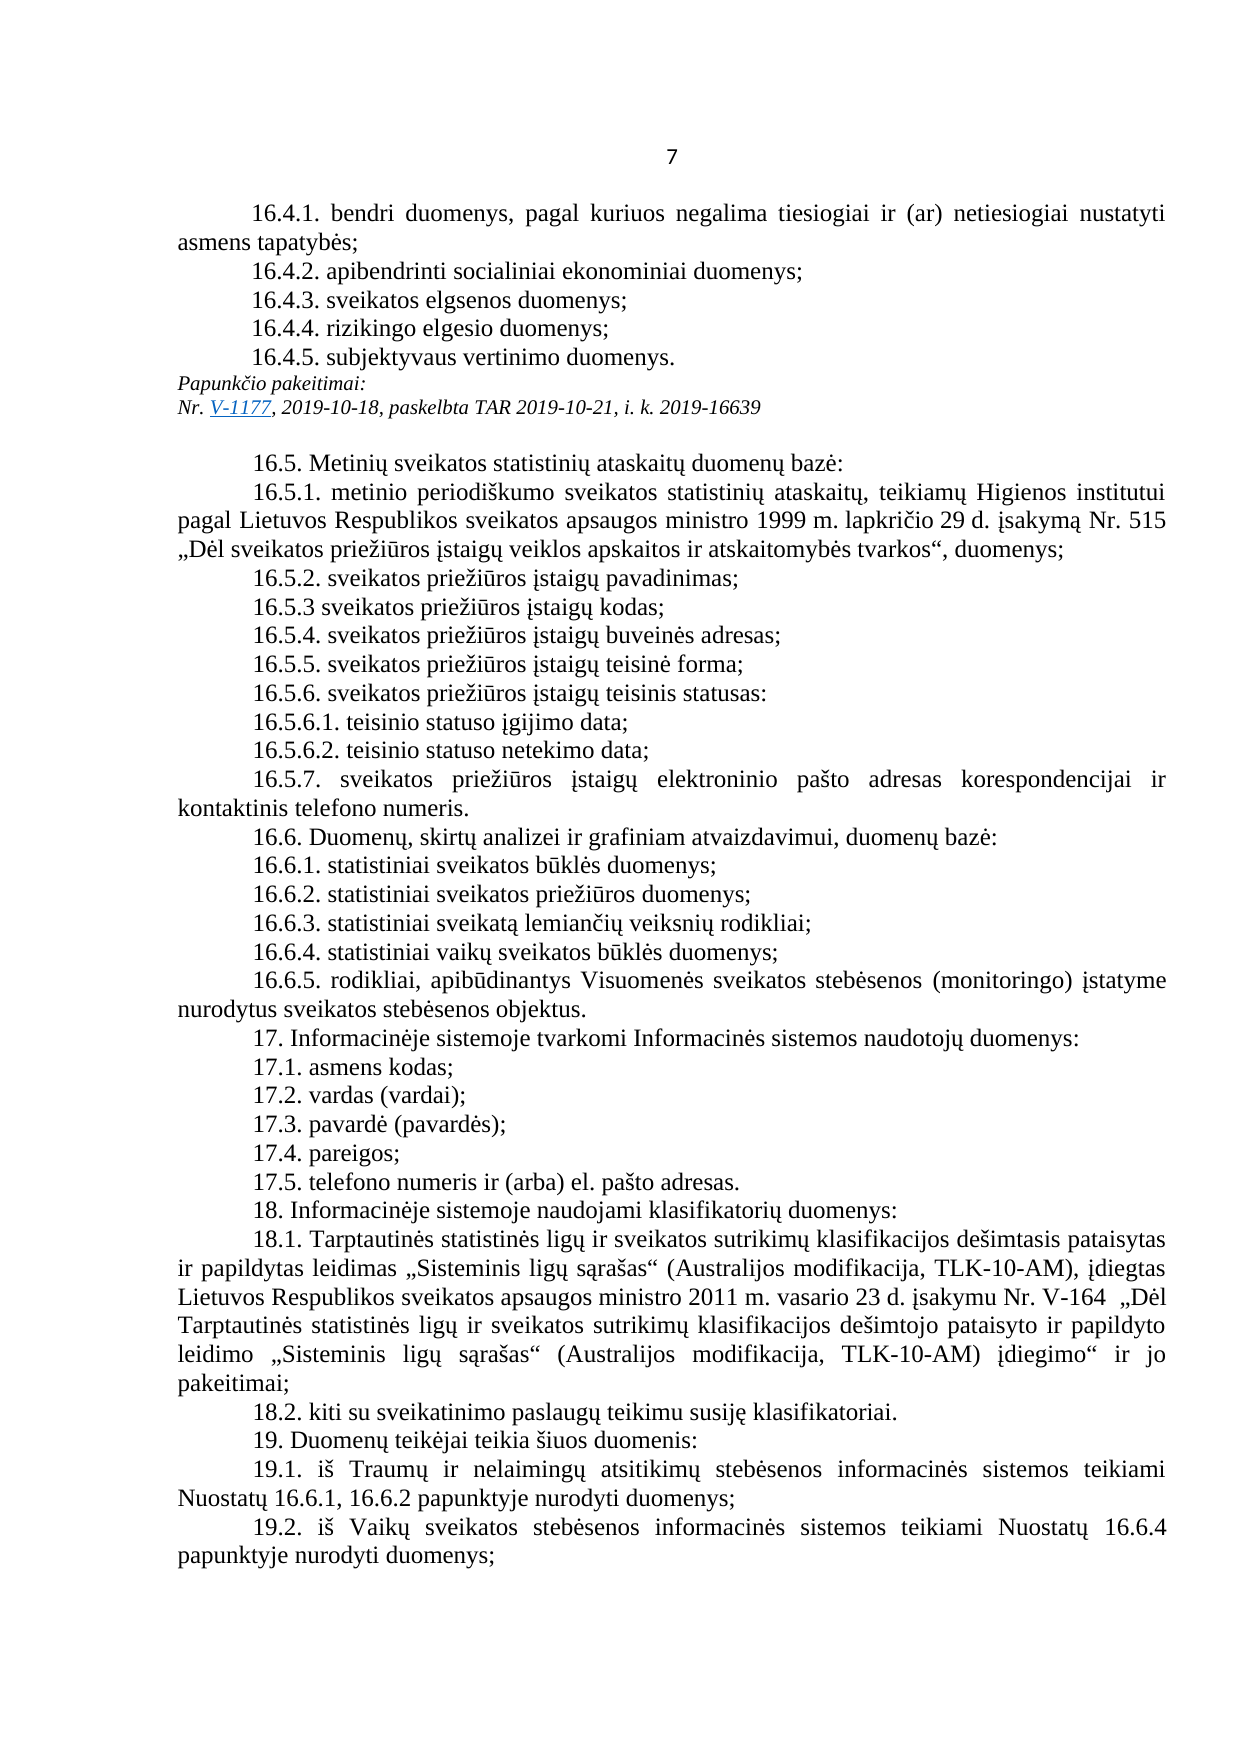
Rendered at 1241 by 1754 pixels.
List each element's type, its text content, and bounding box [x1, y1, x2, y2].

text 16.5.6.1. teisinio statuso įgijimo data; [177, 707, 1167, 735]
text 16.5.3 sveikatos priežiūros įstaigų kodas; [177, 592, 1167, 620]
text 16.6.1. statistiniai sveikatos būklės duomenys; [177, 850, 1167, 879]
text 16.5.4. sveikatos priežiūros įstaigų buveinės adresas; [177, 620, 1167, 649]
text 17.4. pareigos; [177, 1138, 1167, 1167]
text 16.5.1. metinio periodiškumo sveikatos statistinių ataskaitų, teikiamų Higienos institutui pagal Lietuvos Respublikos sveikatos apsaugos ministro 1999 m. lapkričio 29 d. įsakymą Nr. 515 „Dėl sveikatos priežiūros įstaigų veiklos apskaitos ir atskaitomybės tvarkos“, duomenys; [177, 477, 1167, 563]
text 16.6.2. statistiniai sveikatos priežiūros duomenys; [177, 879, 1167, 908]
text 19. Duomenų teikėjai teikia šiuos duomenis: [177, 1425, 1167, 1454]
text 17. Informacinėje sistemoje tvarkomi Informacinės sistemos naudotojų duomenys: [177, 1023, 1167, 1052]
text 16.5.6.2. teisinio statuso netekimo data; [177, 735, 1167, 764]
text 16.4.1. bendri duomenys, pagal kuriuos negalima tiesiogiai ir (ar) netiesiogiai nustatyti asmens tapatybės; [177, 198, 1167, 256]
text 17.3. pavardė (pavardės); [177, 1109, 1167, 1138]
text 16.4.2. apibendrinti socialiniai ekonominiai duomenys; [177, 256, 1167, 285]
text 16.5. Metinių sveikatos statistinių ataskaitų duomenų bazė: [177, 448, 1167, 477]
text 16.4.4. rizikingo elgesio duomenys; [177, 313, 1167, 342]
text 16.6.3. statistiniai sveikatą lemiančių veiksnių rodikliai; [177, 908, 1167, 937]
text 17.1. asmens kodas; [177, 1052, 1167, 1080]
text 18.1. Tarptautinės statistinės ligų ir sveikatos sutrikimų klasifikacijos dešimtasis pataisytas ir papildytas leidimas „Sisteminis ligų sąrašas“ (Australijos modifikacija, TLK-10-AM), įdiegtas Lietuvos Respublikos sveikatos apsaugos ministro 2011 m. vasario 23 d. įsakymu Nr. V-164 „Dėl Tarptautinės statistinės ligų ir sveikatos sutrikimų klasifikacijos dešimtojo pataisyto ir papildyto leidimo „Sisteminis ligų sąrašas“ (Australijos modifikacija, TLK-10-AM) įdiegimo“ ir jo pakeitimai; [177, 1224, 1167, 1397]
text 16.4.3. sveikatos elgsenos duomenys; [177, 285, 1167, 313]
text 18. Informacinėje sistemoje naudojami klasifikatorių duomenys: [177, 1195, 1167, 1224]
text 16.5.7. sveikatos priežiūros įstaigų elektroninio pašto adresas korespondencijai ir kontaktinis telefono numeris. [177, 764, 1167, 822]
text 17.2. vardas (vardai); [177, 1080, 1167, 1109]
text 16.4.5. subjektyvaus vertinimo duomenys. [177, 342, 1167, 371]
text Nr. V-1177, 2019-10-18, paskelbta TAR 2019-10-21, i. k. 2019-16639 [177, 395, 1167, 419]
text 16.6.5. rodikliai, apibūdinantys Visuomenės sveikatos stebėsenos (monitoringo) įstatyme nurodytus sveikatos stebėsenos objektus. [177, 965, 1167, 1023]
text 16.5.5. sveikatos priežiūros įstaigų teisinė forma; [177, 649, 1167, 678]
text 16.5.2. sveikatos priežiūros įstaigų pavadinimas; [177, 563, 1167, 592]
text 19.1. iš Traumų ir nelaimingų atsitikimų stebėsenos informacinės sistemos teikiami Nuostatų 16.6.1, 16.6.2 papunktyje nurodyti duomenys; [177, 1454, 1167, 1512]
text Papunkčio pakeitimai: [177, 371, 1167, 395]
text 19.2. iš Vaikų sveikatos stebėsenos informacinės sistemos teikiami Nuostatų 16.6.4 papunktyje nurodyti duomenys; [177, 1512, 1167, 1569]
text 16.6.4. statistiniai vaikų sveikatos būklės duomenys; [177, 937, 1167, 965]
text 16.6. Duomenų, skirtų analizei ir grafiniam atvaizdavimui, duomenų bazė: [177, 822, 1167, 850]
text 16.5.6. sveikatos priežiūros įstaigų teisinis statusas: [177, 678, 1167, 707]
text 17.5. telefono numeris ir (arba) el. pašto adresas. [177, 1167, 1167, 1195]
text 18.2. kiti su sveikatinimo paslaugų teikimu susiję klasifikatoriai. [177, 1397, 1167, 1425]
